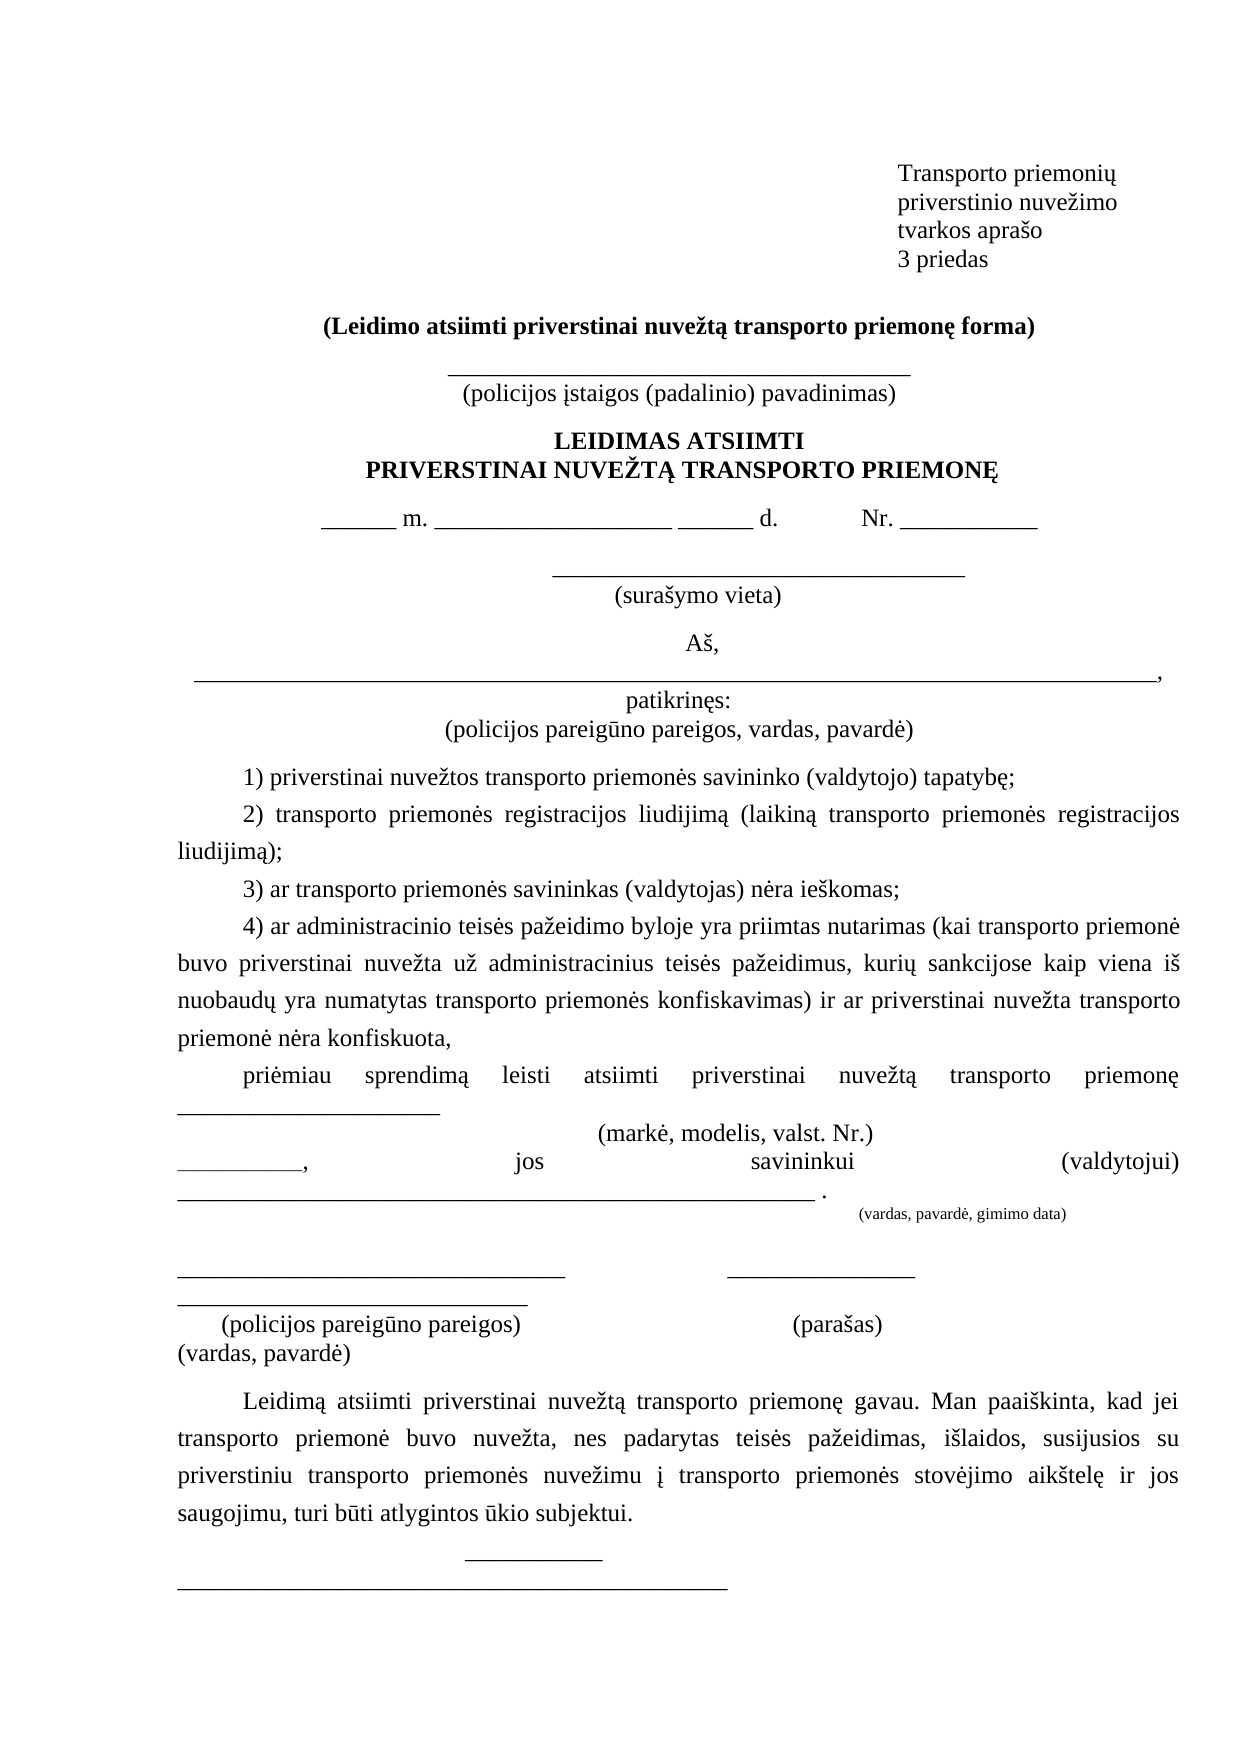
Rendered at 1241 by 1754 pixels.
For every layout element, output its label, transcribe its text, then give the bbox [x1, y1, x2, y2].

text 4) ar administracinio teisės pažeidimo byloje yra priimtas nutarimas (kai transporto priemonė buvo priverstinai nuvežta už administracinius teisės pažeidimus, kurių sankcijose kaip viena iš nuobaudų yra numatytas transporto priemonės konfiskavimas) ir ar priverstinai nuvežta transporto priemonė nėra konfiskuota, [177, 911, 1181, 1052]
text 3) ar transporto priemonės savininkas (valdytojas) nėra ieškomas; [177, 874, 1181, 902]
text PRIVERSTINAI NUVEŽTĄ transporto priemonĘ [177, 455, 1181, 484]
text 1) priverstinai nuvežtos transporto priemonės savininko (valdytojo) tapatybę; [177, 762, 1181, 791]
text (policijos pareigūno pareigos) (parašas) (vardas, pavardė) [177, 1309, 1137, 1367]
text (policijos įstaigos (padalinio) pavadinimas) [177, 378, 1181, 407]
text (surašymo vieta) [177, 580, 1181, 608]
text LEIDIMAS ATSIIMTI [177, 426, 1181, 455]
text ___________ ____________________________________________ [177, 1535, 1179, 1593]
text priėmiau sprendimą leisti atsiimti priverstinai nuvežtą transporto priemonę _____________________ [177, 1060, 1179, 1118]
text _______________________________ _______________ ____________________________ [177, 1252, 1179, 1309]
text _____________________________________ [177, 350, 1181, 378]
text _______________, jos savininkui (valdytojui) ___________________________________________________ . [177, 1146, 1179, 1204]
text 2) transporto priemonės registracijos liudijimą (laikiną transporto priemonės registracijos liudijimą); [177, 799, 1181, 865]
text (policijos pareigūno pareigos, vardas, pavardė) [177, 714, 1181, 743]
text (markė, modelis, valst. Nr.) [177, 1118, 1179, 1146]
text (Leidimo atsiimti priverstinai nuvežtą transporto priemonę forma) [177, 311, 1181, 340]
text Transporto priemonių priverstinio nuvežimo tvarkos aprašo [897, 158, 1181, 244]
text Leidimą atsiimti priverstinai nuvežtą transporto priemonę gavau. Man paaiškinta, kad jei transporto priemonė buvo nuvežta, nes padarytas teisės pažeidimas, išlaidos, susijusios su priverstiniu transporto priemonės nuvežimu į transporto priemonės stovėjimo aikštelę ir jos saugojimu, turi būti atlygintos ūkio subjektui. [177, 1386, 1179, 1527]
text 3 priedas [177, 244, 1181, 273]
text _________________________________ [477, 551, 1181, 580]
text Aš, _____________________________________________________________________________, patikrinęs: [177, 628, 1179, 714]
text (vardas, pavardė, gimimo data) [177, 1204, 1179, 1223]
text ______ m. ___________________ ______ d. Nr. ___________ [177, 503, 1181, 532]
